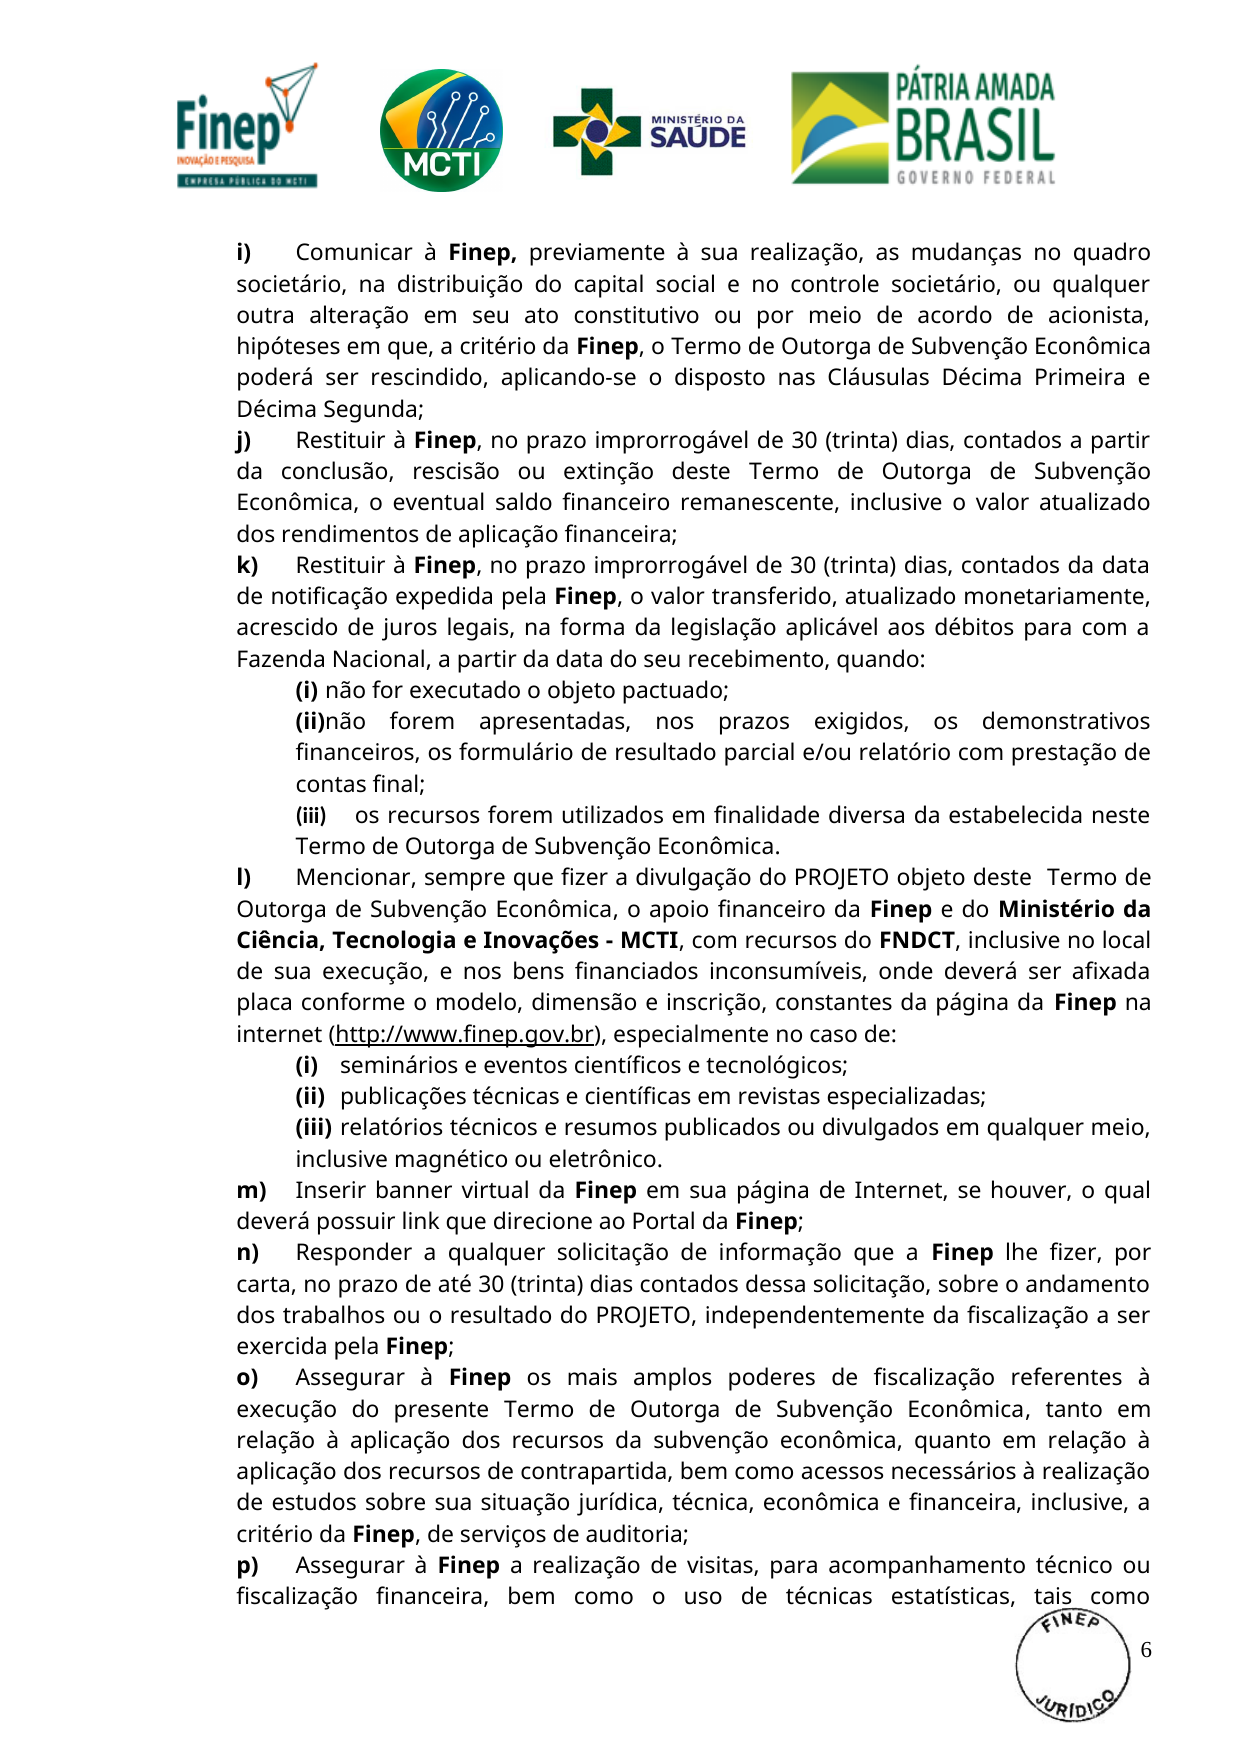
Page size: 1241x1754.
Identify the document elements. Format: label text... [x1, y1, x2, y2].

list os recursos forem utilizados em finalidade diversa da estabelecida neste Termo de Outorga de Subvenção Econômica. [295, 799, 1152, 861]
list não forem apresentadas, nos prazos exigidos, os demonstrativos financeiros, os formulário de resultado parcial e/ou relatório com prestação de contas final; [295, 705, 1152, 799]
list Assegurar à Finep a realização de visitas, para acompanhamento técnico ou fiscalização financeira, bem como o uso de técnicas estatísticas, tais como [236, 1549, 1152, 1611]
list Inserir banner virtual da Finep em sua página de Internet, se houver, o qual deverá possuir link que direcione ao Portal da Finep; [236, 1174, 1152, 1236]
list Assegurar à Finep os mais amplos poderes de fiscalização referentes à execução do presente Termo de Outorga de Subvenção Econômica, tanto em relação à aplicação dos recursos da subvenção econômica, quanto em relação à aplicação dos recursos de contrapartida, bem como acessos necessários à realização de estudos sobre sua situação jurídica, técnica, econômica e financeira, inclusive, a critério da Finep, de serviços de auditoria; [236, 1361, 1152, 1549]
list Responder a qualquer solicitação de informação que a Finep lhe fizer, por carta, no prazo de até 30 (trinta) dias contados dessa solicitação, sobre o andamento dos trabalhos ou o resultado do PROJETO, independentemente da fiscalização a ser exercida pela Finep; [236, 1236, 1152, 1361]
list seminários e eventos científicos e tecnológicos; [295, 1049, 1152, 1080]
list Restituir à Finep, no prazo improrrogável de 30 (trinta) dias, contados a partir da conclusão, rescisão ou extinção deste Termo de Outorga de Subvenção Econômica, o eventual saldo financeiro remanescente, inclusive o valor atualizado dos rendimentos de aplicação financeira; [236, 424, 1152, 549]
list não for executado o objeto pactuado; [295, 674, 1152, 705]
list Restituir à Finep, no prazo improrrogável de 30 (trinta) dias, contados da data de notificação expedida pela Finep, o valor transferido, atualizado monetariamente, acrescido de juros legais, na forma da legislação aplicável aos débitos para com a Fazenda Nacional, a partir da data do seu recebimento, quando: [236, 549, 1152, 674]
list publicações técnicas e científicas em revistas especializadas; [295, 1080, 1152, 1111]
list relatórios técnicos e resumos publicados ou divulgados em qualquer meio, inclusive magnético ou eletrônico. [295, 1111, 1152, 1174]
list Mencionar, sempre que fizer a divulgação do PROJETO objeto deste Termo de Outorga de Subvenção Econômica, o apoio financeiro da Finep e do Ministério da Ciência, Tecnologia e Inovações - MCTI, com recursos do FNDCT, inclusive no local de sua execução, e nos bens financiados inconsumíveis, onde deverá ser afixada placa conforme o modelo, dimensão e inscrição, constantes da página da Finep na internet (http://www.finep.gov.br), especialmente no caso de: [236, 861, 1152, 1049]
list Comunicar à Finep, previamente à sua realização, as mudanças no quadro societário, na distribuição do capital social e no controle societário, ou qualquer outra alteração em seu ato constitutivo ou por meio de acordo de acionista, hipóteses em que, a critério da Finep, o Termo de Outorga de Subvenção Econômica poderá ser rescindido, aplicando-se o disposto nas Cláusulas Décima Primeira e Décima Segunda; [236, 236, 1152, 424]
